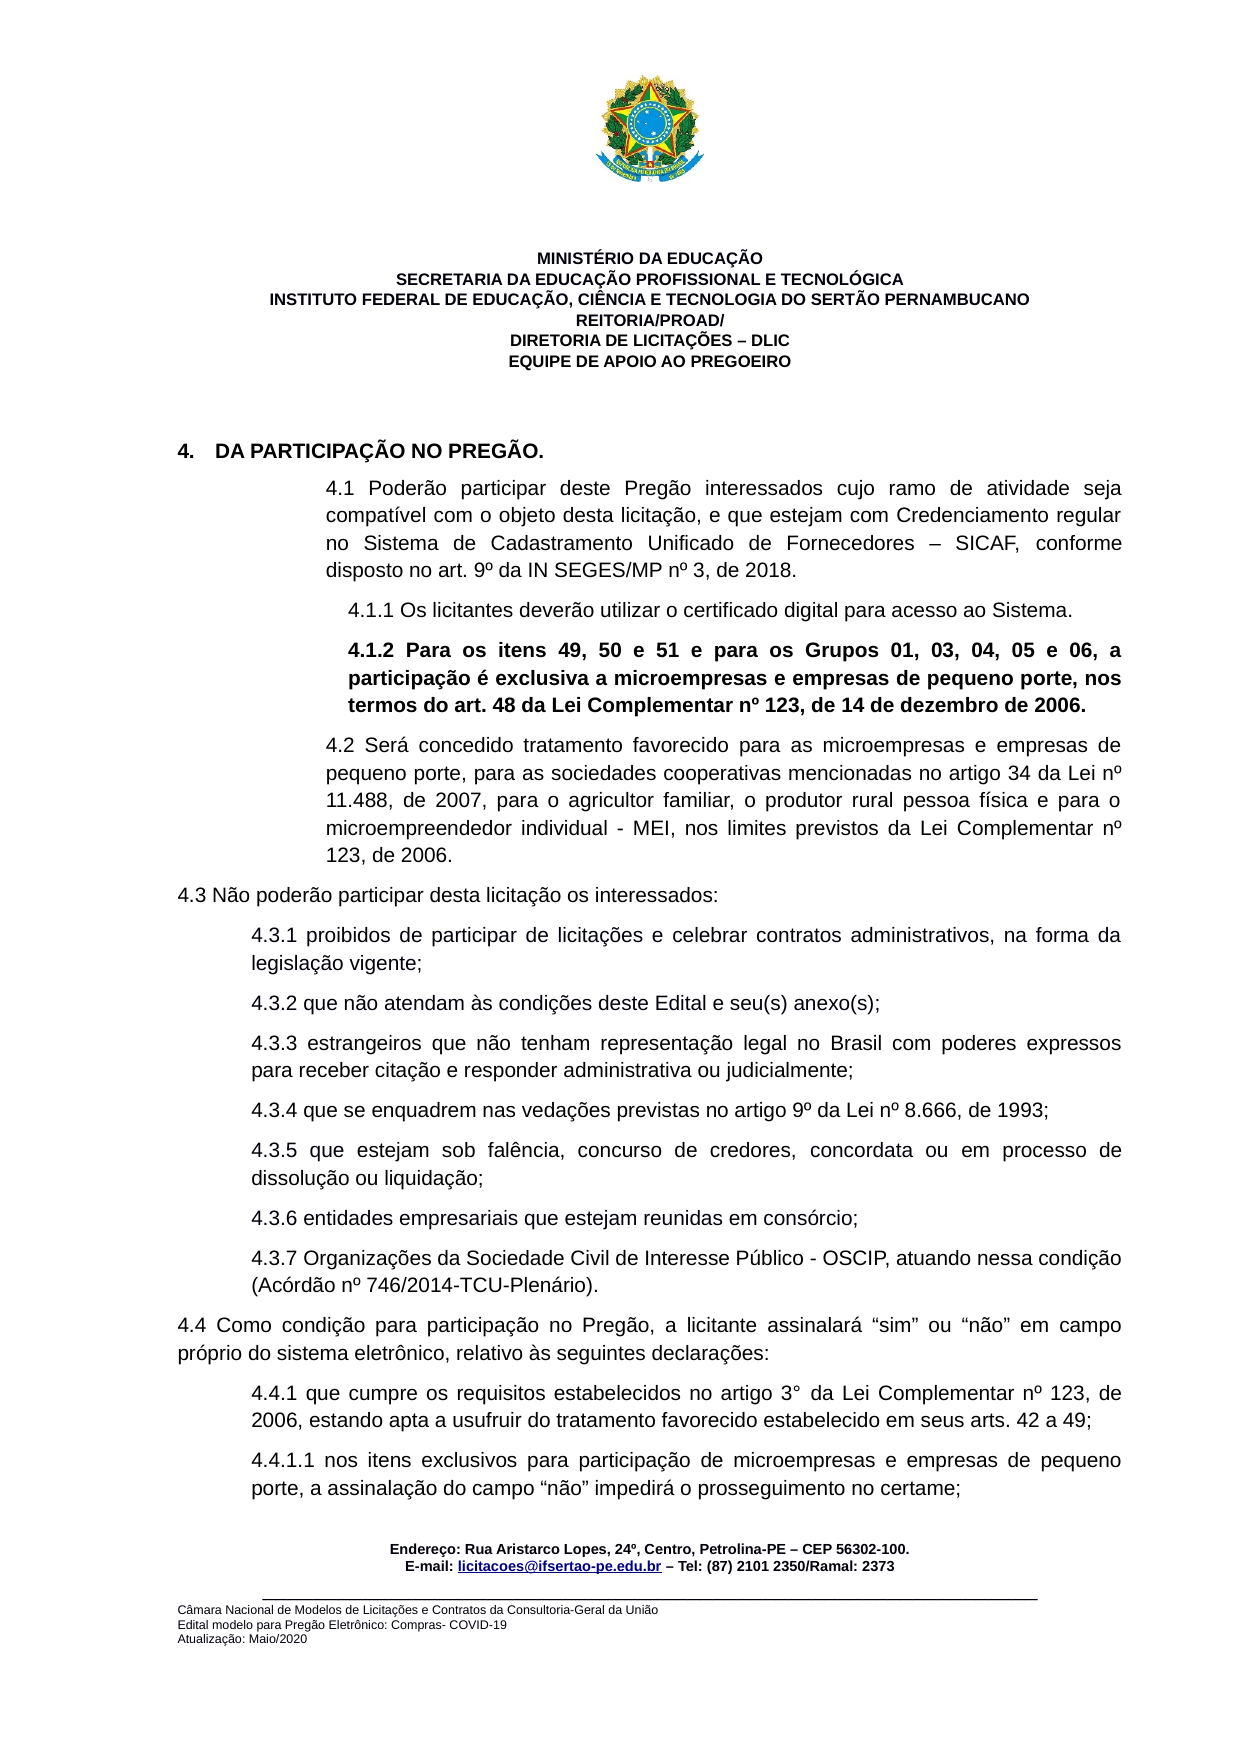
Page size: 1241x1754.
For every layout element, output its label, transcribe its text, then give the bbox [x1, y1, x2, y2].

list DA PARTICIPAÇÃO NO PREGÃO. [177, 439, 1122, 463]
text 4.4.1 que cumpre os requisitos estabelecidos no artigo 3° da Lei Complementar nº 123, de 2006, estando apta a usufruir do tratamento favorecido estabelecido em seus arts. 42 a 49; [251, 1381, 1122, 1432]
picture [596, 75, 704, 182]
text 4.3 Não poderão participar desta licitação os interessados: [177, 883, 1122, 907]
text 4.3.4 que se enquadrem nas vedações previstas no artigo 9º da Lei nº 8.666, de 1993; [251, 1098, 1122, 1122]
text 4.1.1 Os licitantes deverão utilizar o certificado digital para acesso ao Sistema. [348, 598, 1122, 622]
text 4.3.6 entidades empresariais que estejam reunidas em consórcio; [251, 1206, 1122, 1229]
text 4.1.2 Para os itens 49, 50 e 51 e para os Grupos 01, 03, 04, 05 e 06, a participação é exclusiva a microempresas e empresas de pequeno porte, nos termos do art. 48 da Lei Complementar nº 123, de 14 de dezembro de 2006. [348, 638, 1122, 717]
text 4.4.1.1 nos itens exclusivos para participação de microempresas e empresas de pequeno porte, a assinalação do campo “não” impedirá o prosseguimento no certame; [251, 1448, 1122, 1499]
text 4.2 Será concedido tratamento favorecido para as microempresas e empresas de pequeno porte, para as sociedades cooperativas mencionadas no artigo 34 da Lei nº 11.488, de 2007, para o agricultor familiar, o produtor rural pessoa física e para o microempreendedor individual - MEI, nos limites previstos da Lei Complementar nº 123, de 2006. [326, 733, 1122, 867]
text 4.3.2 que não atendam às condições deste Edital e seu(s) anexo(s); [251, 991, 1122, 1014]
text 4.4 Como condição para participação no Pregão, a licitante assinalará “sim” ou “não” em campo próprio do sistema eletrônico, relativo às seguintes declarações: [177, 1313, 1122, 1364]
text 4.3.3 estrangeiros que não tenham representação legal no Brasil com poderes expressos para receber citação e responder administrativa ou judicialmente; [251, 1031, 1122, 1082]
text 4.3.7 Organizações da Sociedade Civil de Interesse Público - OSCIP, atuando nessa condição (Acórdão nº 746/2014-TCU-Plenário). [251, 1246, 1122, 1297]
text 4.3.5 que estejam sob falência, concurso de credores, concordata ou em processo de dissolução ou liquidação; [251, 1138, 1122, 1189]
text 4.3.1 proibidos de participar de licitações e celebrar contratos administrativos, na forma da legislação vigente; [251, 923, 1122, 974]
text 4.1 Poderão participar deste Pregão interessados cujo ramo de atividade seja compatível com o objeto desta licitação, e que estejam com Credenciamento regular no Sistema de Cadastramento Unificado de Fornecedores – SICAF, conforme disposto no art. 9º da IN SEGES/MP nº 3, de 2018. [326, 476, 1122, 582]
